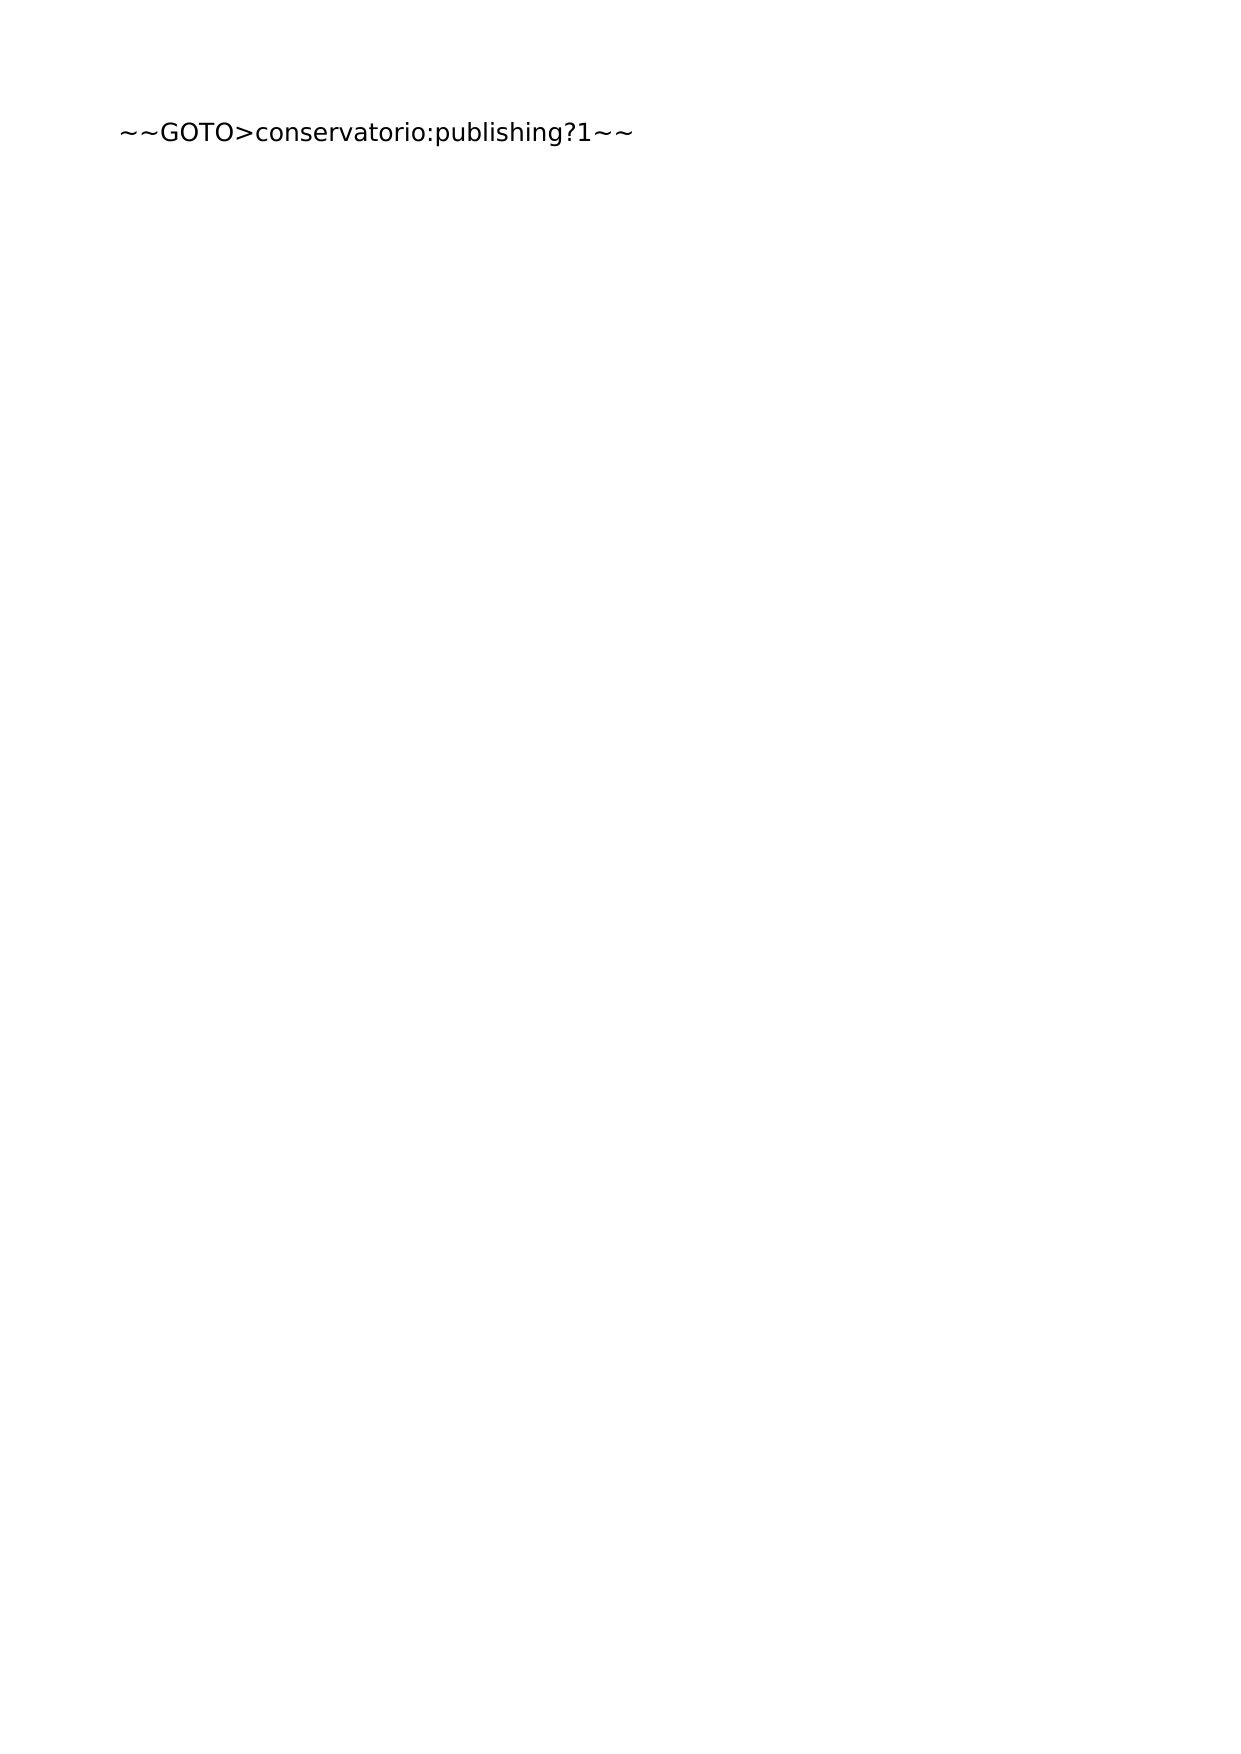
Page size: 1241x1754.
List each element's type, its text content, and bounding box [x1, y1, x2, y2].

text ~~GOTO>conservatorio:publishing?1~~ [118, 118, 1122, 147]
